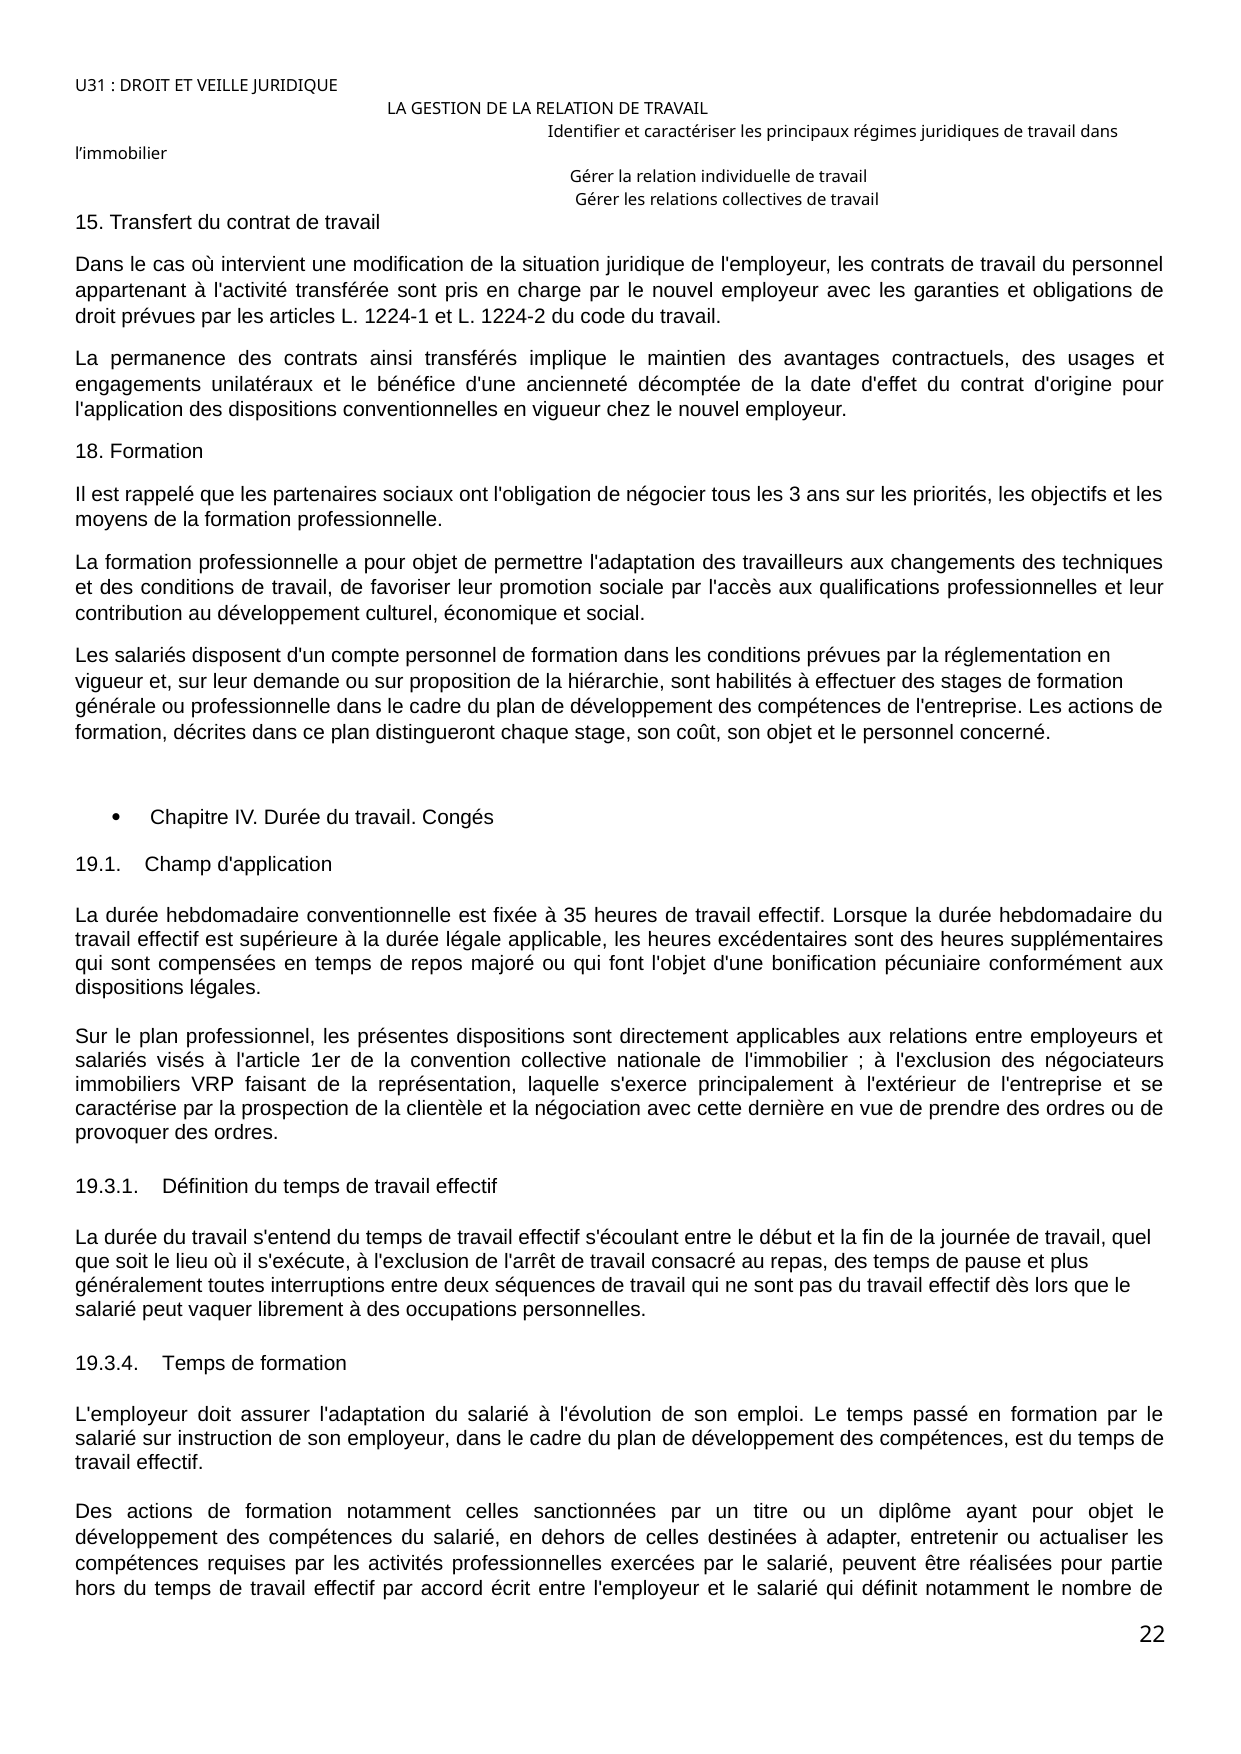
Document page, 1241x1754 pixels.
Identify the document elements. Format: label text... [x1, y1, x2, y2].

text L'employeur doit assurer l'adaptation du salarié à l'évolution de son emploi. Le temps passé en formation par le salarié sur instruction de son employeur, dans le cadre du plan de développement des compétences, est du temps de travail effectif. [75, 1402, 1165, 1474]
text Les salariés disposent d'un compte personnel de formation dans les conditions prévues par la réglementation en vigueur et, sur leur demande ou sur proposition de la hiérarchie, sont habilités à effectuer des stages de formation générale ou professionnelle dans le cadre du plan de développement des compétences de l'entreprise. Les actions de formation, décrites dans ce plan distingueront chaque stage, son coût, son objet et le personnel concerné. [75, 643, 1165, 744]
text La durée du travail s'entend du temps de travail effectif s'écoulant entre le début et la fin de la journée de travail, quel que soit le lieu où il s'exécute, à l'exclusion de l'arrêt de travail consacré au repas, des temps de pause et plus généralement toutes interruptions entre deux séquences de travail qui ne sont pas du travail effectif dès lors que le salarié peut vaquer librement à des occupations personnelles. [75, 1225, 1165, 1321]
text 19.3.1. Définition du temps de travail effectif [75, 1169, 1165, 1200]
text La formation professionnelle a pour objet de permettre l'adaptation des travailleurs aux changements des techniques et des conditions de travail, de favoriser leur promotion sociale par l'accès aux qualifications professionnelles et leur contribution au développement culturel, économique et social. [75, 549, 1165, 625]
text La durée hebdomadaire conventionnelle est fixée à 35 heures de travail effectif. Lorsque la durée hebdomadaire du travail effectif est supérieure à la durée légale applicable, les heures excédentaires sont des heures supplémentaires qui sont compensées en temps de repos majoré ou qui font l'objet d'une bonification pécuniaire conformément aux dispositions légales. [75, 903, 1165, 999]
text 18. Formation [75, 439, 1165, 463]
text Il est rappelé que les partenaires sociaux ont l'obligation de négocier tous les 3 ans sur les priorités, les objectifs et les moyens de la formation professionnelle. [75, 482, 1165, 531]
text 15. Transfert du contrat de travail [75, 210, 1165, 234]
list Chapitre IV. Durée du travail. Congés [112, 804, 1165, 829]
text 19.1. Champ d'application [75, 847, 1165, 878]
text Sur le plan professionnel, les présentes dispositions sont directement applicables aux relations entre employeurs et salariés visés à l'article 1er de la convention collective nationale de l'immobilier ; à l'exclusion des négociateurs immobiliers VRP faisant de la représentation, laquelle s'exerce principalement à l'extérieur de l'entreprise et se caractérise par la prospection de la clientèle et la négociation avec cette dernière en vue de prendre des ordres ou de provoquer des ordres. [75, 1024, 1165, 1144]
text 19.3.4. Temps de formation [75, 1346, 1165, 1377]
text Dans le cas où intervient une modification de la situation juridique de l'employeur, les contrats de travail du personnel appartenant à l'activité transférée sont pris en charge par le nouvel employeur avec les garanties et obligations de droit prévues par les articles L. 1224-1 et L. 1224-2 du code du travail. [75, 252, 1165, 327]
text Des actions de formation notamment celles sanctionnées par un titre ou un diplôme ayant pour objet le développement des compétences du salarié, en dehors de celles destinées à adapter, entretenir ou actualiser les compétences requises par les activités professionnelles exercées par le salarié, peuvent être réalisées pour partie hors du temps de travail effectif par accord écrit entre l'employeur et le salarié qui définit notamment le nombre de [75, 1499, 1165, 1600]
text La permanence des contrats ainsi transférés implique le maintien des avantages contractuels, des usages et engagements unilatéraux et le bénéfice d'une ancienneté décomptée de la date d'effet du contrat d'origine pour l'application des dispositions conventionnelles en vigueur chez le nouvel employeur. [75, 346, 1165, 421]
